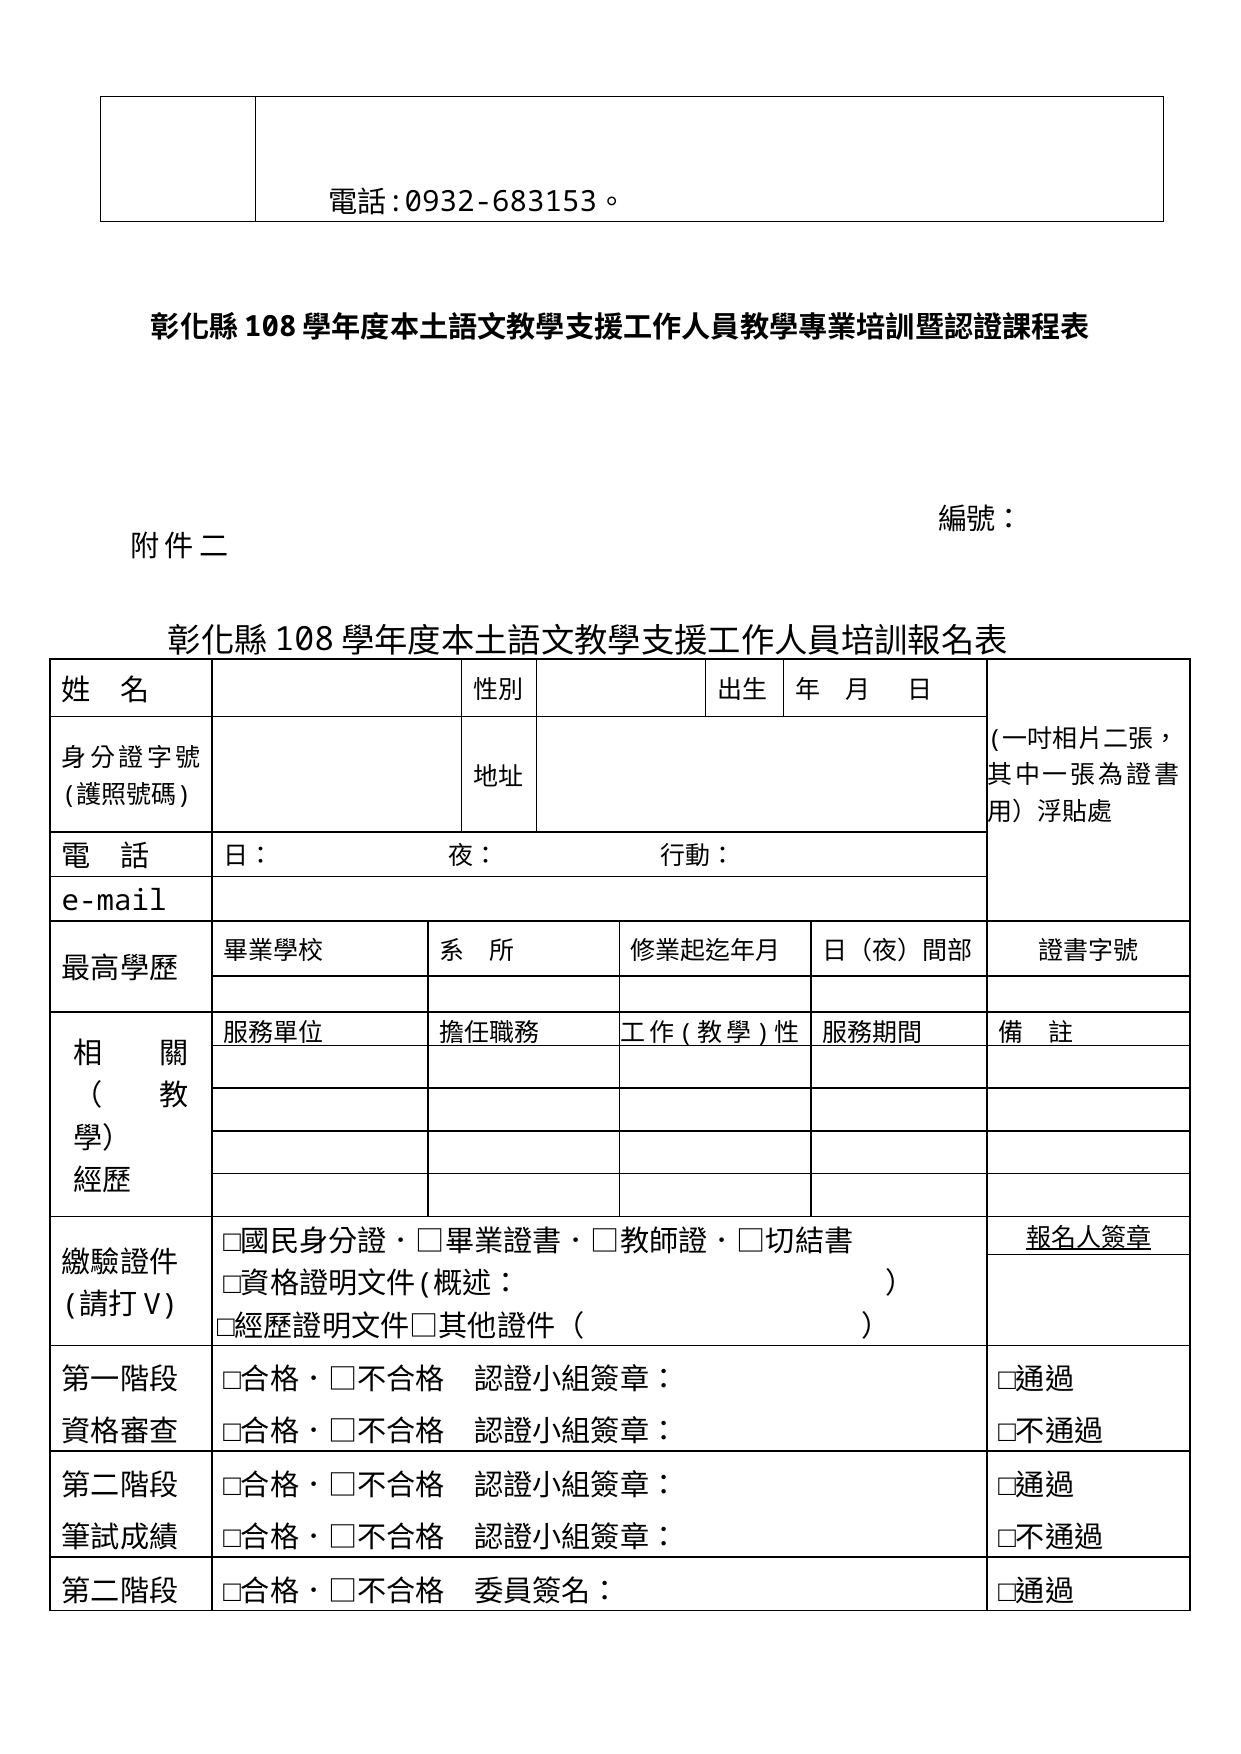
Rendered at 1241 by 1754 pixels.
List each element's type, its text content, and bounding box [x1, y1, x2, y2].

table_cell [620, 1132, 810, 1173]
table_cell 工作(教學)性質 [620, 1013, 810, 1044]
table_cell 相關（教學） 經歷 [51, 1013, 211, 1216]
table_cell [213, 717, 461, 831]
table_header (一吋相片二張，其中一張為證書用）浮貼處 [988, 660, 1189, 920]
table_cell [988, 1132, 1189, 1173]
table_cell [537, 717, 986, 831]
table_cell 第二階段 筆試成績 [51, 1452, 211, 1556]
text 編號： [938, 495, 1116, 538]
table_cell 身分證字號(護照號碼) [51, 717, 211, 831]
table_cell [988, 1255, 1189, 1344]
table_cell 電話:0932-683153。 [256, 97, 1163, 221]
table_cell [620, 1046, 810, 1087]
table_cell [988, 977, 1189, 1011]
table_cell 第一階段 資格審查 [51, 1346, 211, 1450]
table_cell 地址 [462, 717, 536, 831]
table_cell 報名人簽章 [988, 1217, 1189, 1254]
table_cell □國民身分證．□畢業證書．□教師證．□切結書 □資格證明文件(概述： ） □經歷證明文件□其他證件（ ） [213, 1217, 986, 1344]
table_header 性別 [462, 660, 536, 716]
table_cell [620, 1089, 810, 1130]
table_cell □合格．□不合格 委員簽名： [213, 1558, 986, 1610]
table_cell [812, 1132, 986, 1173]
table_cell 畢業學校 [213, 922, 427, 975]
table_cell □通過 □不通過 [988, 1346, 1189, 1450]
table_cell [988, 1174, 1189, 1216]
table_cell 日： 夜： 行動： [213, 833, 986, 876]
table_header [537, 660, 705, 716]
table_cell 第二階段 [51, 1558, 211, 1610]
table_cell 備 註 [988, 1013, 1189, 1044]
table_cell □合格．□不合格 認證小組簽章： □合格．□不合格 認證小組簽章： [213, 1452, 986, 1556]
table_cell 服務單位 [213, 1013, 427, 1044]
table_header [213, 660, 461, 716]
table_cell [213, 977, 427, 1011]
table_cell [812, 977, 986, 1011]
table_cell [213, 1089, 427, 1130]
table_cell [988, 1046, 1189, 1087]
table_header 姓 名 [51, 660, 211, 716]
text 彰化縣108學年度本土語文教學支援工作人員培訓報名表 [35, 596, 1140, 658]
table_cell 擔任職務 [429, 1013, 619, 1044]
table_cell [620, 977, 810, 1011]
table_cell □通過 [988, 1558, 1189, 1610]
table_cell 修業起迄年月 [620, 922, 810, 975]
table_cell [620, 1174, 810, 1216]
table_cell 系 所 [429, 922, 619, 975]
text 彰化縣108學年度本土語文教學支援工作人員教學專業培訓暨認證課程表 [100, 283, 1140, 346]
table_cell [812, 1174, 986, 1216]
text 附件二 [130, 523, 298, 565]
table_cell 繳驗證件 (請打V) [51, 1217, 211, 1344]
table_cell [213, 1132, 427, 1173]
table_header 年 月 日 [784, 660, 986, 716]
table_header 出生 [706, 660, 783, 716]
table_cell [429, 1089, 619, 1130]
table_cell [812, 1089, 986, 1130]
table_cell 電 話 [51, 833, 211, 876]
table_cell □通過 □不通過 [988, 1452, 1189, 1556]
table_cell 證書字號 [988, 922, 1189, 975]
table_cell [429, 977, 619, 1011]
table_cell [213, 1174, 427, 1216]
table_cell 日（夜）間部 [812, 922, 986, 975]
table_cell 最高學歷 [51, 922, 211, 1011]
table_cell [429, 1174, 619, 1216]
table_cell [429, 1132, 619, 1173]
table_cell [429, 1046, 619, 1087]
table_cell □合格．□不合格 認證小組簽章： □合格．□不合格 認證小組簽章： [213, 1346, 986, 1450]
table_cell [213, 1046, 427, 1087]
table_cell e-mail [51, 877, 211, 920]
table_cell [812, 1046, 986, 1087]
table_cell [988, 1089, 1189, 1130]
table_cell 服務期間 [812, 1013, 986, 1044]
table_cell [101, 97, 255, 221]
table_cell [213, 877, 986, 920]
